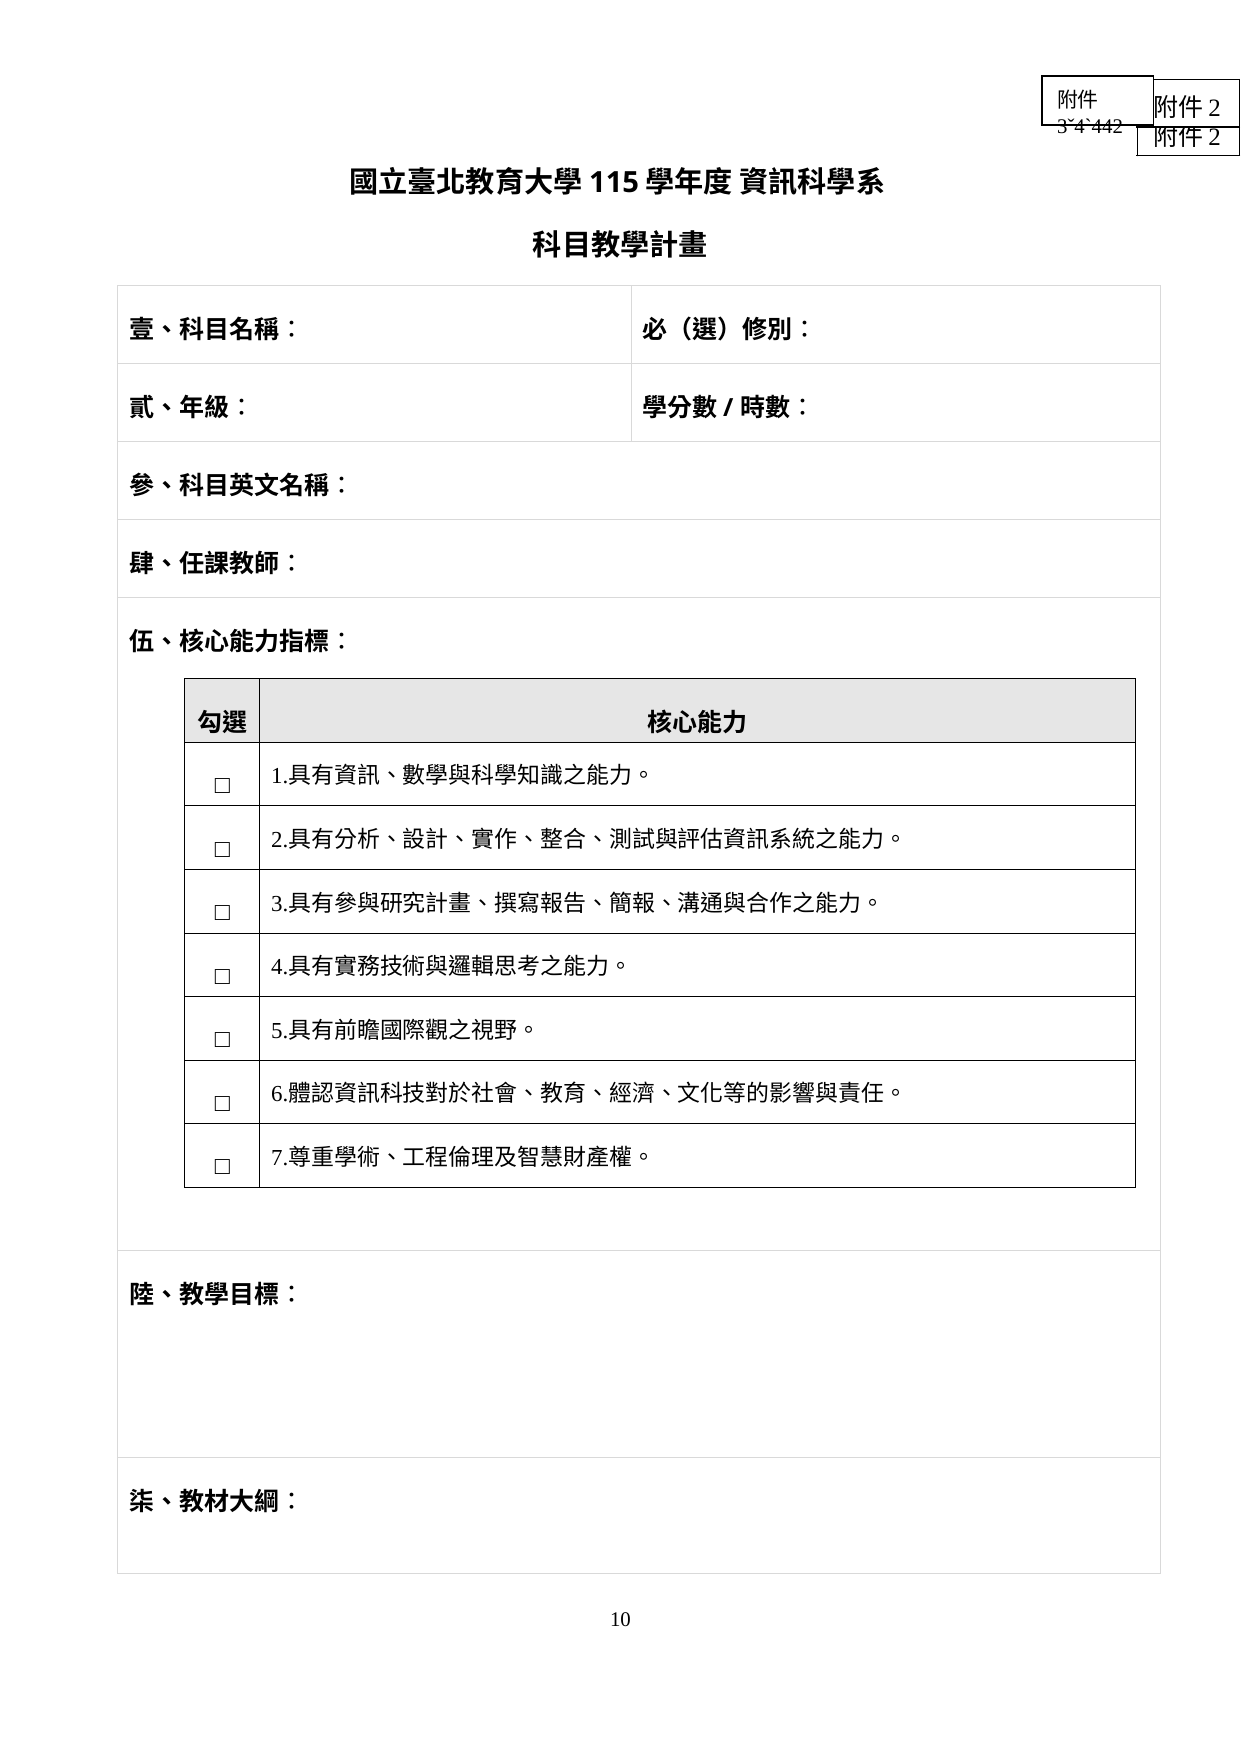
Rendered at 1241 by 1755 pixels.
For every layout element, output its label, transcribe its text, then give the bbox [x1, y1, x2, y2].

table_cell 學分數 / 時數： [632, 364, 1160, 441]
table_cell □ [185, 1124, 259, 1187]
table_cell □ [185, 870, 259, 932]
table_header 壹、科目名稱： [118, 286, 631, 363]
table_cell 伍、核心能力指標： [118, 598, 1160, 1250]
table_cell 4.具有實務技術與邏輯思考之能力。 [260, 934, 1135, 996]
table_header 必（選）修別： [632, 286, 1160, 363]
text 科目教學計畫 [148, 222, 1093, 264]
table_cell □ [185, 934, 259, 996]
table_cell 6.體認資訊科技對於社會、教育、經濟、文化等的影響與責任。 [260, 1061, 1135, 1123]
table_cell □ [185, 1061, 259, 1123]
text 國立臺北教育大學 115學年度 資訊科學系 [148, 158, 1093, 201]
table_cell 柒、教材大綱： [118, 1458, 1160, 1572]
table_cell 7.尊重學術、工程倫理及智慧財產權。 [260, 1124, 1135, 1187]
table_cell 陸、教學目標： [118, 1251, 1160, 1457]
table_cell 貳、年級： [118, 364, 631, 441]
table_cell 1.具有資訊、數學與科學知識之能力。 [260, 743, 1135, 805]
table_cell 2.具有分析、設計、實作、整合、測試與評估資訊系統之能力。 [260, 806, 1135, 869]
table_cell □ [185, 806, 259, 869]
table_cell □ [185, 743, 259, 805]
table_cell 參、科目英文名稱： [118, 442, 1160, 519]
table_cell □ [185, 997, 259, 1059]
table_cell 3.具有參與研究計畫、撰寫報告、簡報、溝通與合作之能力。 [260, 870, 1135, 932]
table_cell 5.具有前瞻國際觀之視野。 [260, 997, 1135, 1059]
table_header 勾選 [185, 679, 259, 742]
table_header 核心能力 [260, 679, 1135, 742]
table_cell 肆、任課教師： [118, 520, 1160, 597]
